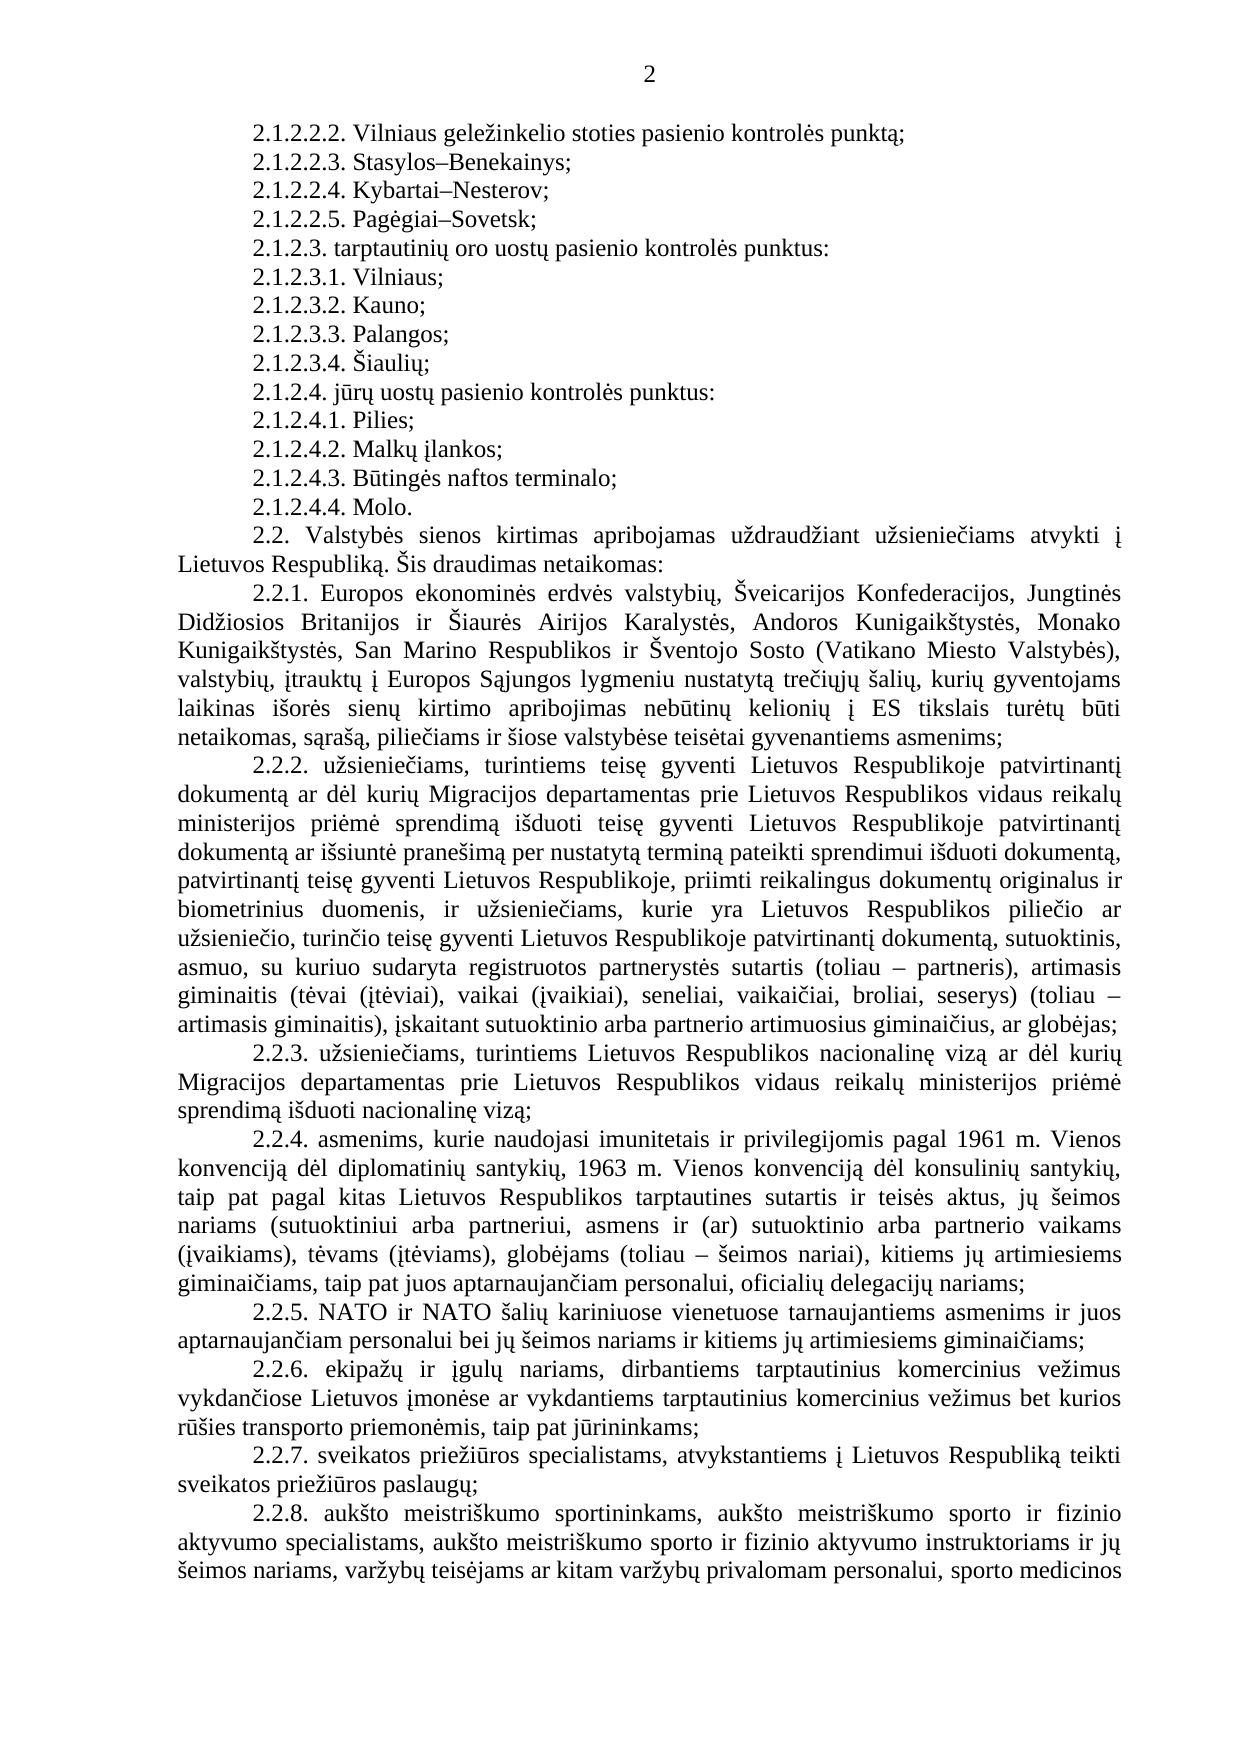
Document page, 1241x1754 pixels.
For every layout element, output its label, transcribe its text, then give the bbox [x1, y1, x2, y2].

text 2.1.2.4.1. Pilies; [177, 406, 1122, 434]
text 2.2.4. asmenims, kurie naudojasi imunitetais ir privilegijomis pagal 1961 m. Vienos konvenciją dėl diplomatinių santykių, 1963 m. Vienos konvenciją dėl konsulinių santykių, taip pat pagal kitas Lietuvos Respublikos tarptautines sutartis ir teisės aktus, jų šeimos nariams (sutuoktiniui arba partneriui, asmens ir (ar) sutuoktinio arba partnerio vaikams (įvaikiams), tėvams (įtėviams), globėjams (toliau – šeimos nariai), kitiems jų artimiesiems giminaičiams, taip pat juos aptarnaujančiam personalui, oficialių delegacijų nariams; [177, 1124, 1122, 1297]
text 2.1.2.4. jūrų uostų pasienio kontrolės punktus: [177, 377, 1122, 406]
text 2.2.3. užsieniečiams, turintiems Lietuvos Respublikos nacionalinę vizą ar dėl kurių Migracijos departamentas prie Lietuvos Respublikos vidaus reikalų ministerijos priėmė sprendimą išduoti nacionalinę vizą; [177, 1038, 1122, 1124]
text 2.1.2.3.3. Palangos; [177, 319, 1122, 348]
text 2.2.5. NATO ir NATO šalių kariniuose vienetuose tarnaujantiems asmenims ir juos aptarnaujančiam personalui bei jų šeimos nariams ir kitiems jų artimiesiems giminaičiams; [177, 1297, 1122, 1354]
text 2.1.2.3. tarptautinių oro uostų pasienio kontrolės punktus: [177, 233, 1122, 262]
text 2.1.2.2.3. Stasylos–Benekainys; [177, 147, 1122, 176]
text 2.1.2.2.5. Pagėgiai–Sovetsk; [177, 204, 1122, 233]
text 2.1.2.4.3. Būtingės naftos terminalo; [177, 463, 1122, 492]
text 2.1.2.4.4. Molo. [177, 492, 1122, 521]
text 2.1.2.2.4. Kybartai–Nesterov; [177, 176, 1122, 204]
text 2.1.2.2.2. Vilniaus geležinkelio stoties pasienio kontrolės punktą; [177, 118, 1122, 147]
text 2.2. Valstybės sienos kirtimas apribojamas uždraudžiant užsieniečiams atvykti į Lietuvos Respubliką. Šis draudimas netaikomas: [177, 521, 1122, 578]
text 2.2.2. užsieniečiams, turintiems teisę gyventi Lietuvos Respublikoje patvirtinantį dokumentą ar dėl kurių Migracijos departamentas prie Lietuvos Respublikos vidaus reikalų ministerijos priėmė sprendimą išduoti teisę gyventi Lietuvos Respublikoje patvirtinantį dokumentą ar išsiuntė pranešimą per nustatytą terminą pateikti sprendimui išduoti dokumentą, patvirtinantį teisę gyventi Lietuvos Respublikoje, priimti reikalingus dokumentų originalus ir biometrinius duomenis, ir užsieniečiams, kurie yra Lietuvos Respublikos piliečio ar užsieniečio, turinčio teisę gyventi Lietuvos Respublikoje patvirtinantį dokumentą, sutuoktinis, asmuo, su kuriuo sudaryta registruotos partnerystės sutartis (toliau – partneris), artimasis giminaitis (tėvai (įtėviai), vaikai (įvaikiai), seneliai, vaikaičiai, broliai, seserys) (toliau – artimasis giminaitis), įskaitant sutuoktinio arba partnerio artimuosius giminaičius, ar globėjas; [177, 751, 1122, 1038]
text 2.1.2.3.2. Kauno; [177, 291, 1122, 319]
text 2.1.2.3.4. Šiaulių; [177, 348, 1122, 377]
text 2.1.2.3.1. Vilniaus; [177, 262, 1122, 291]
text 2.2.7. sveikatos priežiūros specialistams, atvykstantiems į Lietuvos Respubliką teikti sveikatos priežiūros paslaugų; [177, 1441, 1122, 1498]
text 2.2.6. ekipažų ir įgulų nariams, dirbantiems tarptautinius komercinius vežimus vykdančiose Lietuvos įmonėse ar vykdantiems tarptautinius komercinius vežimus bet kurios rūšies transporto priemonėmis, taip pat jūrininkams; [177, 1354, 1122, 1441]
text 2.1.2.4.2. Malkų įlankos; [177, 434, 1122, 463]
text 2.2.8. aukšto meistriškumo sportininkams, aukšto meistriškumo sporto ir fizinio aktyvumo specialistams, aukšto meistriškumo sporto ir fizinio aktyvumo instruktoriams ir jų šeimos nariams, varžybų teisėjams ar kitam varžybų privalomam personalui, sporto medicinos [177, 1498, 1122, 1584]
text 2.2.1. Europos ekonominės erdvės valstybių, Šveicarijos Konfederacijos, Jungtinės Didžiosios Britanijos ir Šiaurės Airijos Karalystės, Andoros Kunigaikštystės, Monako Kunigaikštystės, San Marino Respublikos ir Šventojo Sosto (Vatikano Miesto Valstybės), valstybių, įtrauktų į Europos Sąjungos lygmeniu nustatytą trečiųjų šalių, kurių gyventojams laikinas išorės sienų kirtimo apribojimas nebūtinų kelionių į ES tikslais turėtų būti netaikomas, sąrašą, piliečiams ir šiose valstybėse teisėtai gyvenantiems asmenims; [177, 578, 1122, 751]
